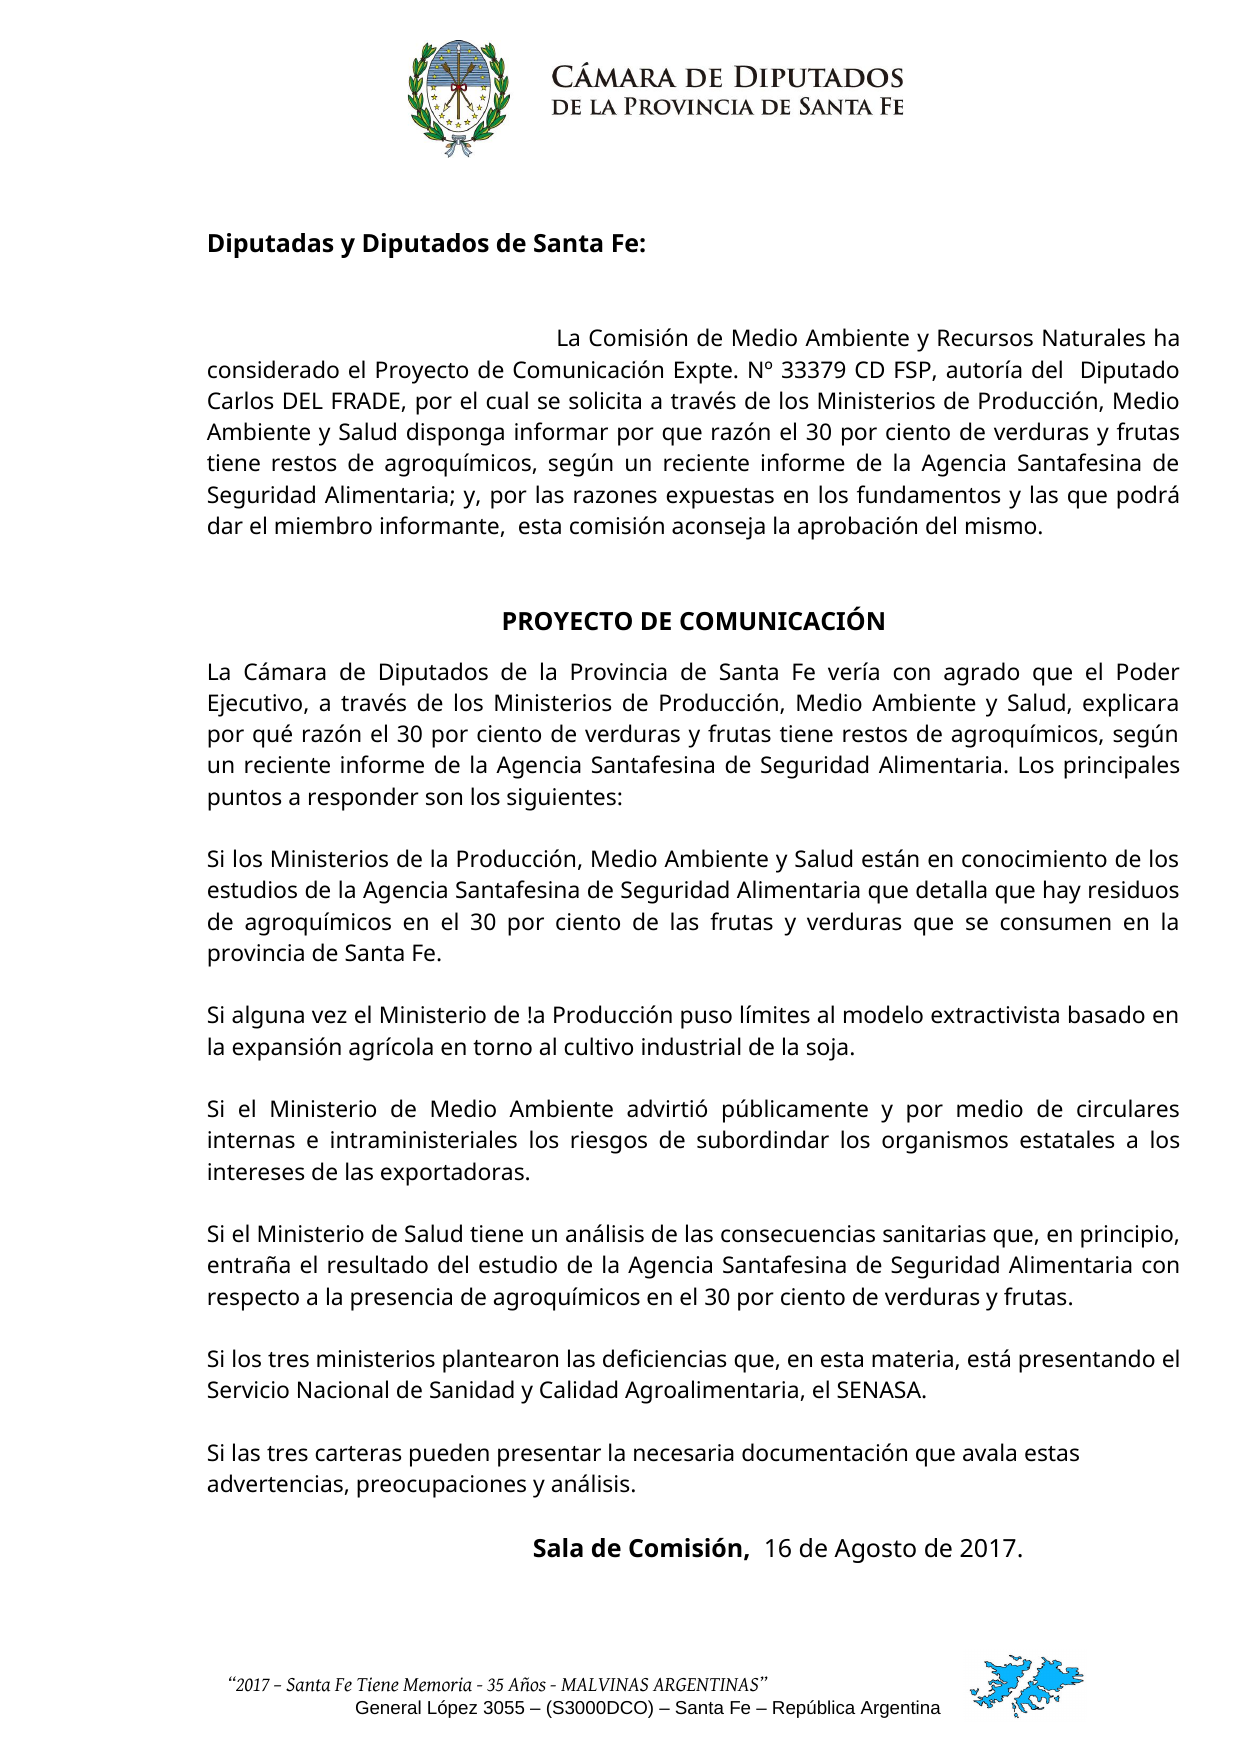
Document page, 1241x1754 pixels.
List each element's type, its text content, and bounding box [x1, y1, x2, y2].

picture [963, 1649, 1087, 1722]
text Si las tres carteras pueden presentar la necesaria documentación que avala estas [207, 1437, 1181, 1468]
text advertencias, preocupaciones y análisis. [207, 1468, 1181, 1499]
text PROYECTO DE COMUNICACIÓN [207, 604, 1181, 638]
text Si los tres ministerios plantearon las deficiencias que, en esta materia, está presentando el Servicio Nacional de Sanidad y Calidad Agroalimentaria, el SENASA. [207, 1343, 1181, 1405]
text Si el Ministerio de Salud tiene un análisis de las consecuencias sanitarias que, en principio, entraña el resultado del estudio de la Agencia Santafesina de Seguridad Alimentaria con respecto a la presencia de agroquímicos en el 30 por ciento de verduras y frutas. [207, 1218, 1181, 1312]
text Si el Ministerio de Medio Ambiente advirtió públicamente y por medio de circulares internas e intraministeriales los riesgos de subordindar los organismos estatales a los intereses de las exportadoras. [207, 1093, 1181, 1187]
text Si los Ministerios de la Producción, Medio Ambiente y Salud están en conocimiento de los estudios de la Agencia Santafesina de Seguridad Alimentaria que detalla que hay residuos de agroquímicos en el 30 por ciento de las frutas y verduras que se consumen en la provincia de Santa Fe. [207, 843, 1181, 968]
text Sala de Comisión, 16 de Agosto de 2017. [207, 1530, 1181, 1564]
text Si alguna vez el Ministerio de !a Producción puso límites al modelo extractivista basado en la expansión agrícola en torno al cultivo industrial de la soja. [207, 999, 1181, 1062]
text La Cámara de Diputados de la Provincia de Santa Fe vería con agrado que el Poder Ejecutivo, a través de los Ministerios de Producción, Medio Ambiente y Salud, explicara por qué razón el 30 por ciento de verduras y frutas tiene restos de agroquímicos, según un reciente informe de la Agencia Santafesina de Seguridad Alimentaria. Los principales puntos a responder son los siguientes: [207, 655, 1181, 812]
text Diputadas y Diputados de Santa Fe: [207, 226, 1181, 260]
picture [407, 40, 904, 162]
text La Comisión de Medio Ambiente y Recursos Naturales ha considerado el Proyecto de Comunicación Expte. Nº 33379 CD FSP, autoría del Diputado Carlos DEL FRADE, por el cual se solicita a través de los Ministerios de Producción, Medio Ambiente y Salud disponga informar por que razón el 30 por ciento de verduras y frutas tiene restos de agroquímicos, según un reciente informe de la Agencia Santafesina de Seguridad Alimentaria; y, por las razones expuestas en los fundamentos y las que podrá dar el miembro informante, esta comisión aconseja la aprobación del mismo. [207, 322, 1181, 541]
